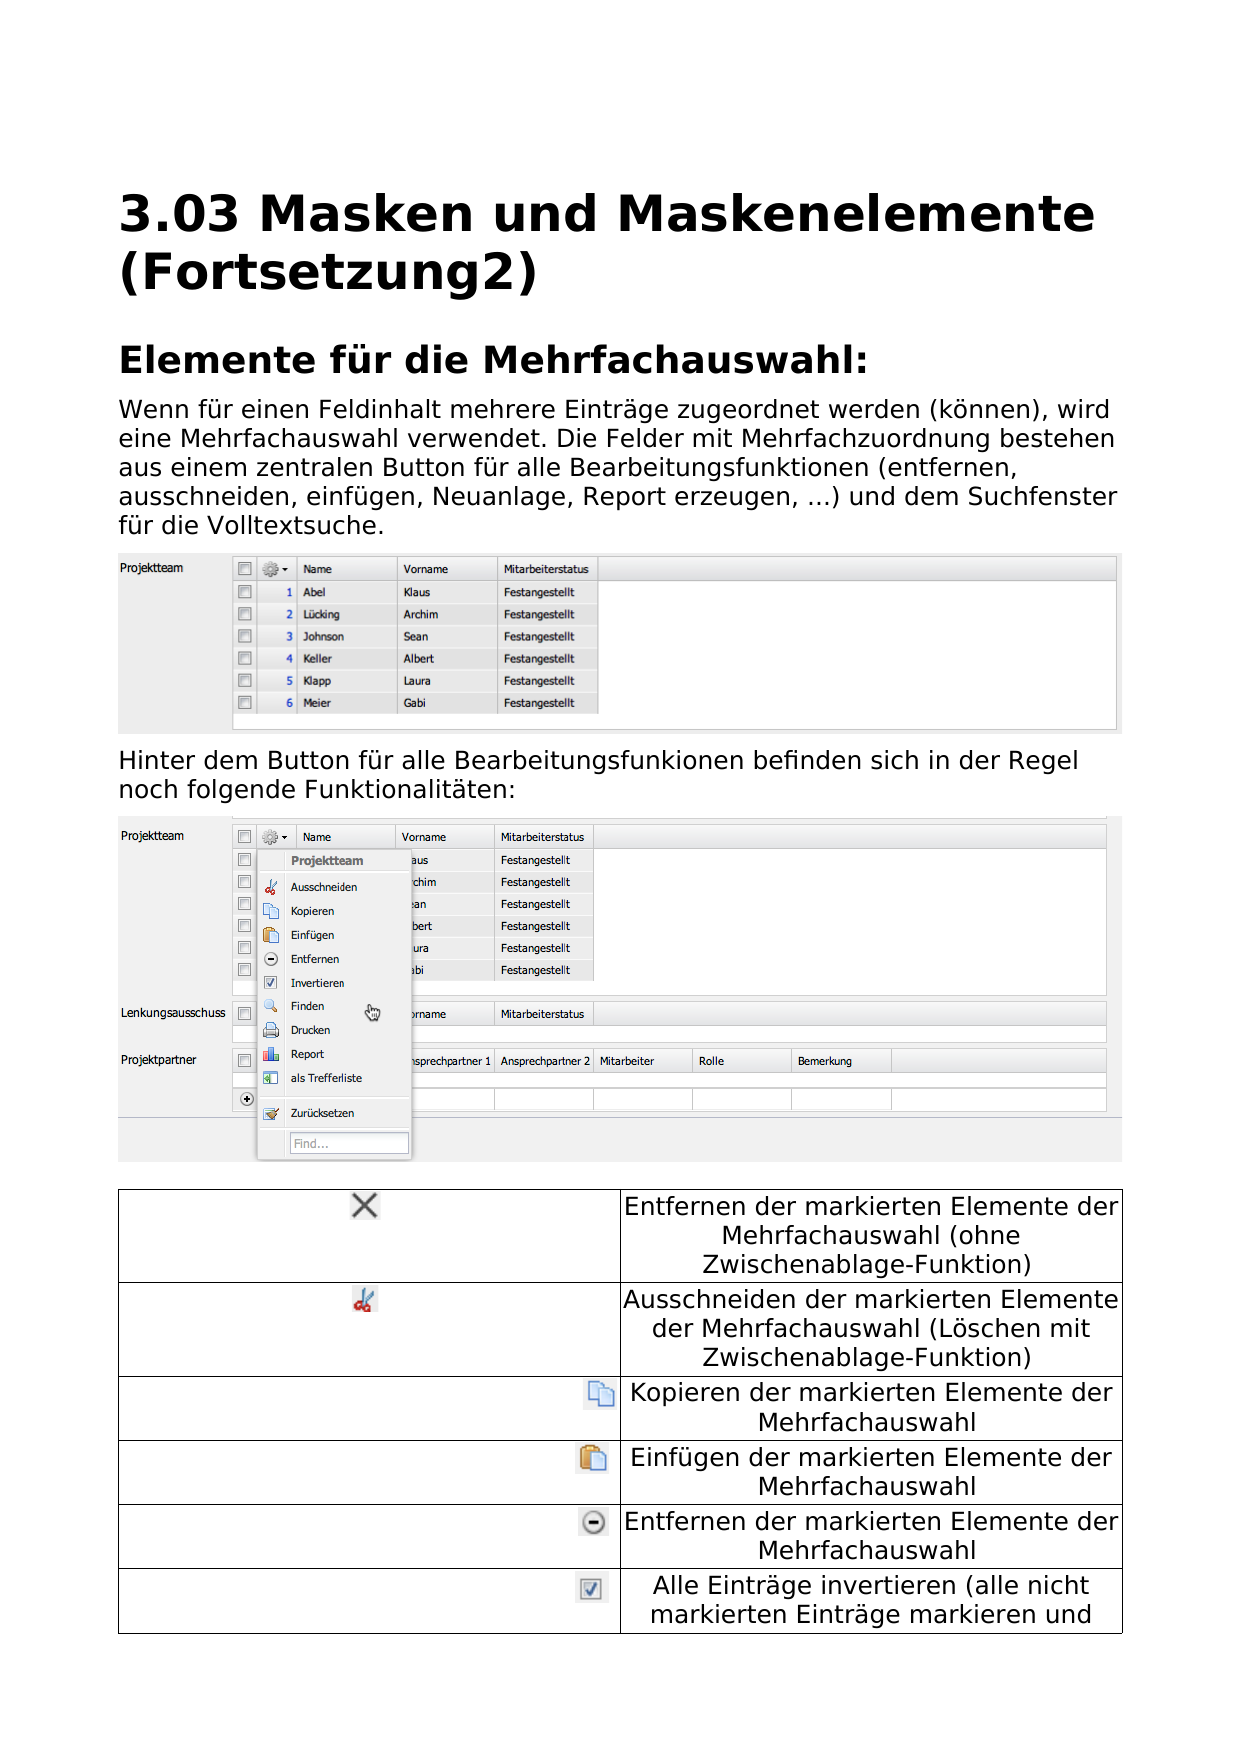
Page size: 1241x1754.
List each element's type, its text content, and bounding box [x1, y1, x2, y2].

table_cell Entfernen der markierten Elemente der Mehrfachauswahl [621, 1505, 1122, 1568]
text Hinter dem Button für alle Bearbeitungsfunkionen befinden sich in der Regel noch folgende Funktionalitäten: [118, 746, 1122, 804]
picture [118, 816, 1123, 1162]
table_cell Einfügen der markierten Elemente der Mehrfachauswahl [621, 1441, 1122, 1504]
table_cell [119, 1569, 620, 1633]
picture [351, 1285, 379, 1312]
table_cell [119, 1505, 620, 1568]
picture [349, 1191, 381, 1220]
picture [582, 1378, 618, 1410]
table_cell [119, 1377, 620, 1440]
table_header [119, 1190, 620, 1282]
subtitle Elemente für die Mehrfachauswahl: [118, 339, 1122, 382]
table_cell Alle Einträge invertieren (alle nicht markierten Einträge markieren und [621, 1569, 1122, 1633]
picture [575, 1442, 610, 1474]
table_cell [119, 1283, 620, 1376]
table_header Entfernen der markierten Elemente der Mehrfachauswahl (ohne Zwischenablage-Funktion) [621, 1190, 1122, 1282]
picture [118, 553, 1123, 734]
picture [578, 1507, 610, 1536]
table_cell Kopieren der markierten Elemente der Mehrfachauswahl [621, 1377, 1122, 1440]
text Wenn für einen Feldinhalt mehrere Einträge zugeordnet werden (können), wird eine Mehrfachauswahl verwendet. Die Felder mit Mehrfachzuordnung bestehen aus einem zentralen Button für alle Bearbeitungsfunktionen (entfernen, ausschneiden, einfügen, Neuanlage, Report erzeugen, ...) und dem Suchfenster für die Volltextsuche. [118, 395, 1122, 541]
subtitle 3.03 Masken und Maskenelemente (Fortsetzung2) [118, 185, 1122, 301]
picture [575, 1571, 610, 1603]
table_cell [119, 1441, 620, 1504]
table_cell Ausschneiden der markierten Elemente der Mehrfachauswahl (Löschen mit Zwischenablage-Funktion) [621, 1283, 1122, 1376]
